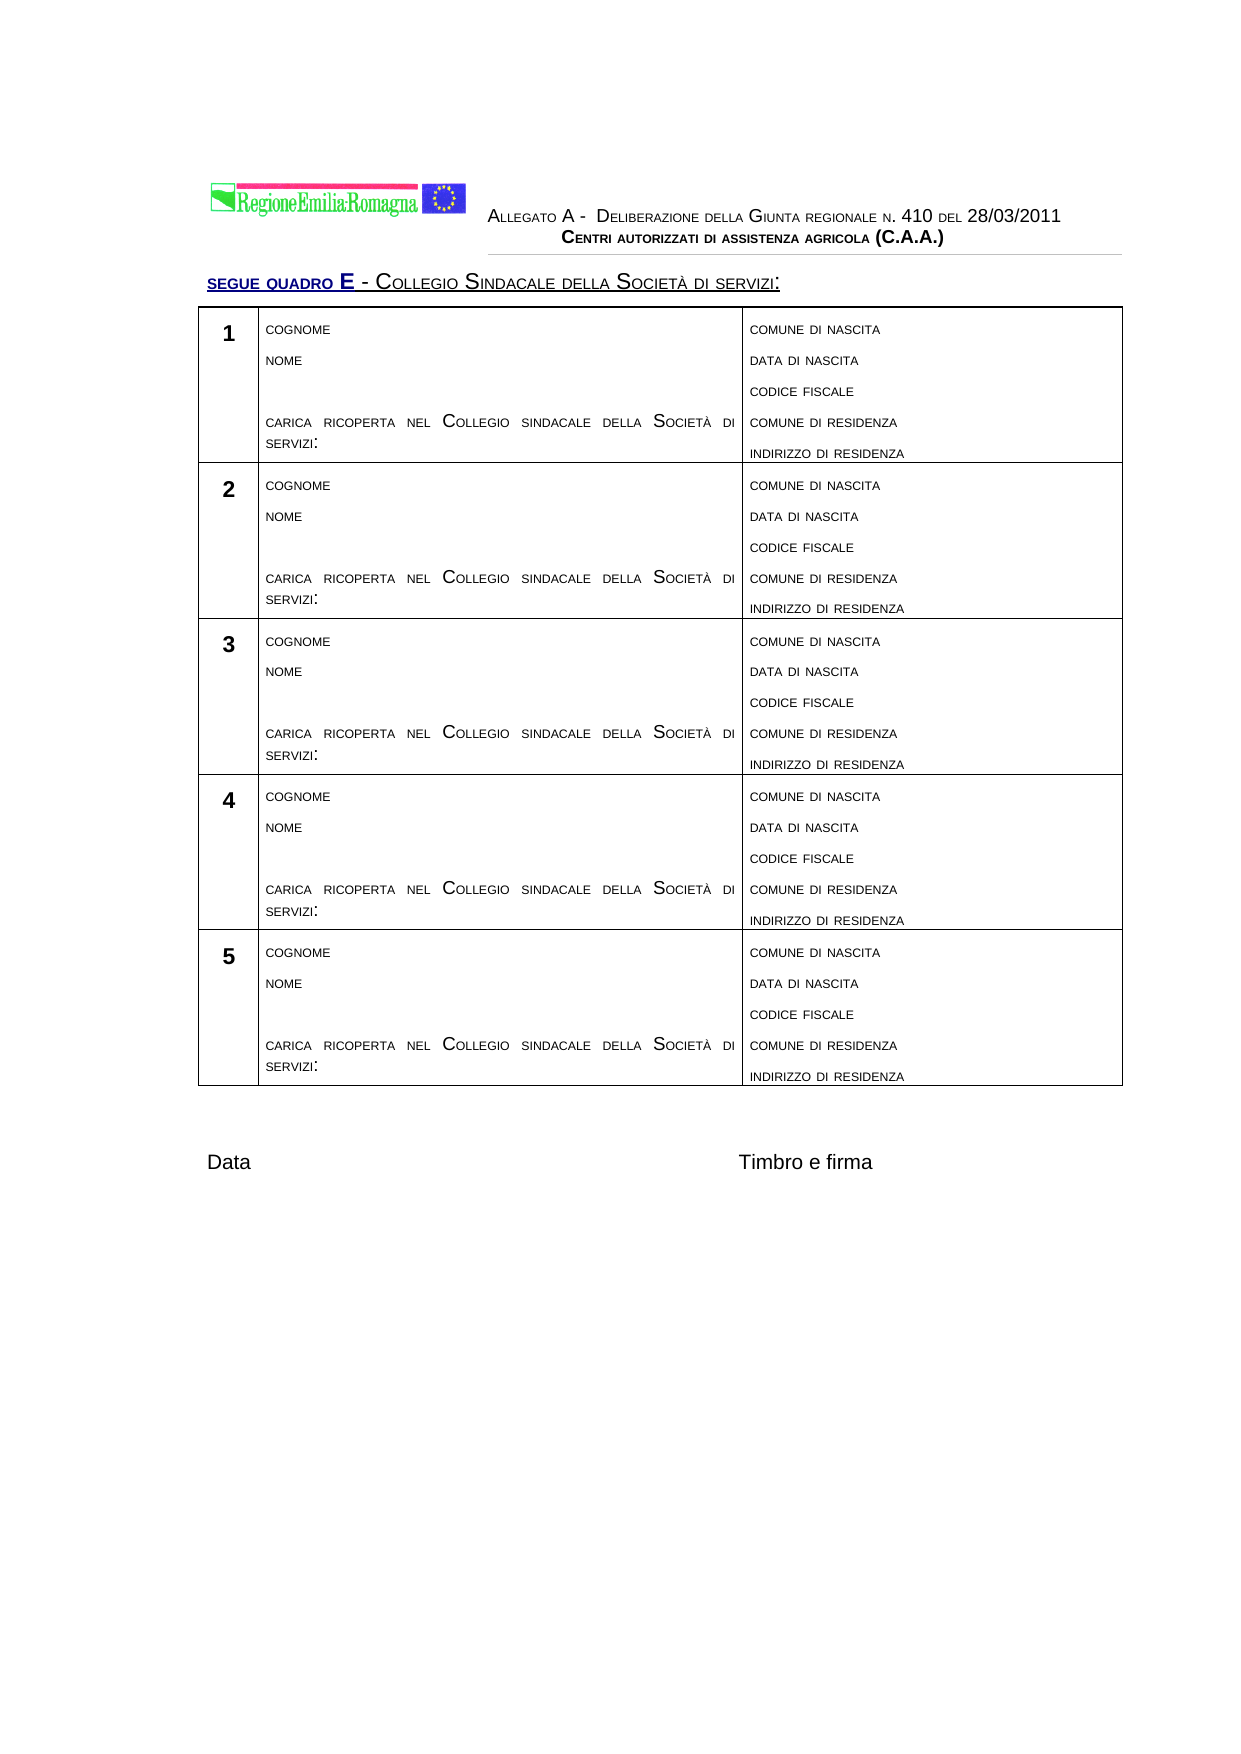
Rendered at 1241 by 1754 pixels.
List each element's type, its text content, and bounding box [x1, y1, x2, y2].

table_header cognome nome carica ricoperta nel Collegio sindacale della Società di servizi: [259, 308, 742, 462]
text Data Timbro e firma [207, 1150, 1122, 1174]
table_cell comune di nascita data di nascita codice fiscale comune di residenza indirizzo di residenza [743, 619, 1122, 774]
table_cell cognome nome carica ricoperta nel Collegio sindacale della Società di servizi: [259, 619, 742, 774]
table_cell cognome nome carica ricoperta nel Collegio sindacale della Società di servizi: [259, 930, 742, 1085]
table_cell comune di nascita data di nascita codice fiscale comune di residenza indirizzo di residenza [743, 775, 1122, 929]
table_cell 4 [199, 775, 258, 929]
table_cell 2 [199, 463, 258, 618]
table_cell comune di nascita data di nascita codice fiscale comune di residenza indirizzo di residenza [743, 463, 1122, 618]
text Centri autorizzati di assistenza agricola (C.A.A.) [487, 226, 1122, 255]
table_cell cognome nome carica ricoperta nel Collegio sindacale della Società di servizi: [259, 463, 742, 618]
text segue quadro E - Collegio Sindacale della Società di servizi: [207, 268, 1122, 294]
table_cell comune di nascita data di nascita codice fiscale comune di residenza indirizzo di residenza [743, 930, 1122, 1085]
table_cell 5 [199, 930, 258, 1085]
table_cell cognome nome carica ricoperta nel Collegio sindacale della Società di servizi: [259, 775, 742, 929]
table_header 1 [199, 308, 258, 462]
text Allegato A - Deliberazione della Giunta regionale n. 410 del 28/03/2011 [207, 177, 1122, 226]
table_cell 3 [199, 619, 258, 774]
table_header comune di nascita data di nascita codice fiscale comune di residenza indirizzo di residenza [743, 308, 1122, 462]
